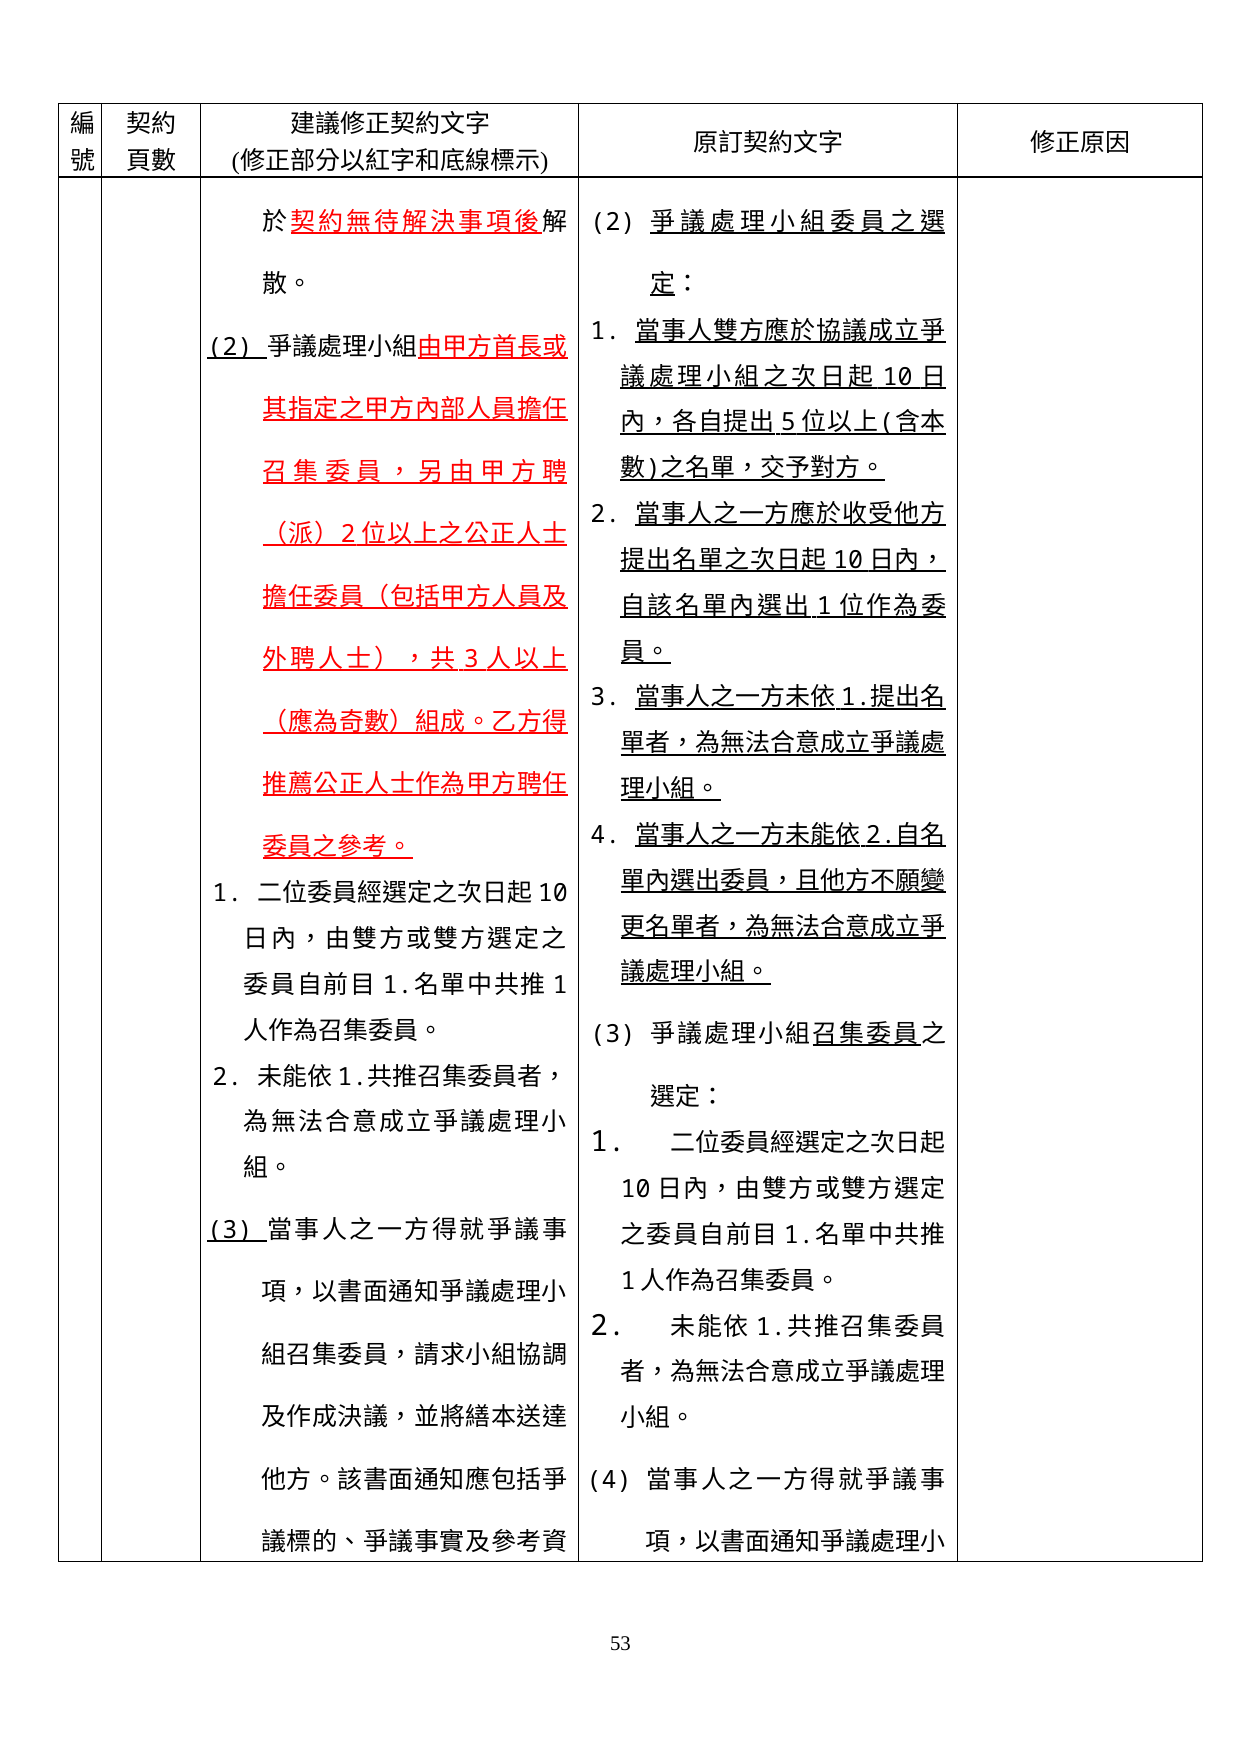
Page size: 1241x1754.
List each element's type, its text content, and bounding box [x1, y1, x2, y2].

table_header 建議修正契約文字 (修正部分以紅字和底線標示) [201, 104, 578, 176]
table_cell 49-51 [102, 178, 200, 1561]
table_cell [59, 178, 101, 1561]
table_cell [958, 178, 1202, 1561]
table_header 編號 [59, 104, 101, 176]
table_cell 第十九條 爭議處理 一、甲方與乙方因履約而生爭議者，應依法令及契約規定，考量公共利益及公平合理，本誠信和諧，盡力協調解決之。其未能達成協議者，得以下列方式處理之： 依採購法第85條之1規定向採購申訴審議委員會申請調解。 經契約雙方同意並訂立仲裁協議書後，依本契約約定及仲裁法規定提付仲裁。 提起民事訴訟。 依其他法律申(聲)請調解。 契約雙方合意成立爭議處理小組協調爭議。 依契約或雙方合意之其他方式處理。 二、依前款第2目提付仲裁者，約定如下： 由甲方於招標文件及契約預先載明仲裁機構。其未載明者，由契約雙方協議擇定仲裁機構。如未能獲致協議，由甲方指定仲裁機構。上開仲裁機構，除契約雙方另有協議外，應為合法設立之國內仲裁機構。 仲裁人之選定： 當事人雙方應於一方收受他方提付仲裁之通知之次日起14日內，各自從指定之仲裁機構之仲裁人名冊或其他具有仲裁人資格者，分別提出10位以上(含本數)之名單，交予對方。 當事人之一方應於收受他方提出名單之次日起14日內，自該名單內選出1位仲裁人，作為他方選定之仲裁人。 當事人之一方未依1.提出名單者，他方得從指定之仲裁機構之仲裁人名冊或其他具有仲裁人資格者，逕行代為選定1位仲裁人。 當事人之一方未依2.自名單內選出仲裁人，作為他方選定之仲裁人者，他方得聲請□法院；□指定之仲裁機構（由甲方於招標時勾選；未勾選者，為指定之仲裁機構）代為自該名單內選定1位仲裁人。 主任仲裁人之選定： 二位仲裁人經選定之次日起30日內，由□雙方共推；□雙方選定之仲裁人共推（由甲方於招標時勾選）第三仲裁人為主任仲裁人。 未能依1.共推主任仲裁人者，當事人得聲請□法院；□指定之仲裁機構（由甲方於招標時勾選；未勾選者，為指定之仲裁機構）為之選定。 以□甲方所在地；□其他：____________為仲裁地（由甲方於招標時載明；未載明者，為甲方所在地）。 除契約雙方另有協議外，仲裁程序應公開之，仲裁判斷書雙方均得公開，並同意仲裁機構公開於其網站。 仲裁程序應使用□國語及中文正體字；□其他語文：___________。(由甲方於招標時載明；未載明者，為國語及中文正體字) 甲方□同意；□不同意（由甲方於招標時勾選；未勾選者，為不同意）仲裁庭適用衡平原則為判斷。 仲裁判斷書應記載事實及理由。 三、依第1款第5目成立爭議處理小組者，約定如下： 爭議處理小組於爭議發生時成立，得為常設性，或於爭議作成決議後解散。 爭議處理小組委員之選定： 當事人雙方應於協議成立爭議處理小組之次日起10日內，各自提出5位以上(含本數)之名單，交予對方。 當事人之一方應於收受他方提出名單之次日起10日內，自該名單內選出1位作為委員。 當事人之一方未依1.提出名單者，為無法合意成立爭議處理小組。 當事人之一方未能依2.自名單內選出委員，且他方不願變更名單者，為無法合意成立爭議處理小組。 爭議處理小組召集委員之選定： 二位委員經選定之次日起10日內，由雙方或雙方選定之委員自前目1.名單中共推1人作為召集委員。 未能依1.共推召集委員者，為無法合意成立爭議處理小組。 當事人之一方得就爭議事項，以書面通知爭議處理小組召集委員，請求小組協調及作成決議，並將繕本送達他方。該書面通知應包括爭議標的、爭議事實及參考資料、建議解決方案。他方應於收受通知之次日起14日內提出書面回應及建議解決方案，並將繕本送達他方。 爭議處理小組會議： 召集委員應於收受協調請求之次日起30日內召開會議，並擔任主席。委員應親自出席會議，獨立、公正處理爭議，並保守秘密。 會議應通知當事人到場陳述意見，並得視需要邀請專家、學者或其他必要人員列席，會議之過程應作成書面紀錄。 小組應於收受協調請求之次日起90日內作成合理之決議，並以書面通知雙方。 爭議處理小組委員應迴避之事由，參照採購申訴審議委員會組織準則第13條規定。委員因迴避或其他事由出缺者，依第2目、第3目辦理。 爭議處理小組就爭議所為之決議，除任一方於收受決議後14日內以書面向召集委員及他方表示異議外，視為協調成立，有契約之拘束力。惟涉及改變契約內容者，雙方應先辦理契約變更。如有爭議，得再循爭議處理程序辦理。 爭議事項經一方請求協調，爭議處理小組未能依第5目或當事人協議之期限召開會議或作成決議，或任一方於收受決議後14日內以書面表示異議者，協調不成立，雙方得依第1款所定其他方式辦理。 爭議處理小組運作所需經費，由契約雙方平均負擔。 本款所定期限及其他必要事項，得由雙方另行協議。 四、依採購法規定受理調解或申訴之機關名稱：_____________________；地址： ； 電話： 。 五、履約爭議發生後，履約事項之處理原則如下： 與爭議無關或不受影響之部分應繼續履約。但經甲方同意無須履約者不在此限。 乙方因爭議而暫停履約，其經爭議處理結果被認定無理由者，不得就暫停履約之部分要求延長履約期限或免除契約責任。 六、本契約以中華民國法律為準據法，並以甲方所在地之地方法院為第一審管轄法院。 [579, 178, 957, 1561]
table_header 修正原因 [958, 104, 1202, 176]
table_header 契約 頁數 [102, 104, 200, 176]
table_header 原訂契約文字 [579, 104, 957, 176]
table_cell 第十九條 爭議處理 一、甲方與乙方因履約而生爭議者，應依法令及契約規定，考量公共利益及公平合理，本誠信和諧，盡力協調解決之。其未能達成協議者，得以下列方式處理之： 依採購法第85條之1規定向採購申訴審議委員會申請調解。 經契約雙方同意並訂立仲裁協議書後，依本契約約定及仲裁法規定提付仲裁。 依採購法第102條規定提出異議、申訴。 提起民事訴訟。 依其他法律申(聲)請調解。 甲方成立爭議處理小組協調爭議。 二、依前款第2目提付仲裁者，約定如下： 由甲方於招標文件及契約預先載明仲裁機構。其未載明者，由契約雙方協議擇定仲裁機構。如未能獲致協議，由甲方指定仲裁機構。上開仲裁機構，除契約雙方另有協議外，應為合法設立之國內仲裁機構。 仲裁人之選定： 當事人雙方應於一方收受他方提付仲裁之通知之次日起14日內，各自從指定之仲裁機構之仲裁人名冊或其他具有仲裁人資格者，分別提出10位以上(含本數)之名單，交予對方。 當事人之一方應於收受他方提出名單之次日起14日內，自該名單內選出1位仲裁人，作為他方選定之仲裁人。 當事人之一方未依1.提出名單者，他方得從指定之仲裁機構之仲裁人名冊或其他具有仲裁人資格者，逕行代為選定1位仲裁人。 當事人之一方未依2.自名單內選出仲裁人，作為他方選定之仲裁人者，他方得聲請□法院；□指定之仲裁機構（由甲方於招標時勾選；未勾選者，為指定之仲裁機構）代為自該名單內選定1位仲裁人。 主任仲裁人之選定： 二位仲裁人經選定之次日起30日內，由□雙方共推；□雙方選定之仲裁人共推（由甲方於招標時勾選）第三仲裁人為主任仲裁人。 未能依1.共推主任仲裁人者，當事人得聲請□法院；□指定之仲裁機構（由甲方於招標時勾選；未勾選者，為指定之仲裁機構）為之選定。 以□甲方所在地；□其他：____________為仲裁地（由甲方於招標時載明；未載明者，為甲方所在地）。 除契約雙方另有協議外，仲裁程序應公開之，仲裁判斷書雙方均得公開，並同意仲裁機構公開於其網站。 仲裁程序應使用□國語及中文正體字；□其他語文：___________。(由甲方於招標時載明；未載明者，為國語及中文正體字) 甲方□同意；□不同意（由甲方於招標時勾選；未勾選者，為不同意）仲裁庭適用衡平原則為判斷。 仲裁判斷書應記載事實及理由。 三、依第1款第6目成立爭議處理小組者，機制如下： 爭議處理小組得為常設性，於契約無待解決事項後解散。 爭議處理小組由甲方首長或其指定之甲方內部人員擔任召集委員，另由甲方聘（派）2位以上之公正人士擔任委員（包括甲方人員及外聘人士），共3人以上（應為奇數）組成。乙方得推薦公正人士作為甲方聘任委員之參考。 二位委員經選定之次日起10日內，由雙方或雙方選定之委員自前目1.名單中共推1人作為召集委員。 未能依1.共推召集委員者，為無法合意成立爭議處理小組。 當事人之一方得就爭議事項，以書面通知爭議處理小組召集委員，請求小組協調及作成決議，並將繕本送達他方。該書面通知應包括爭議標的、爭議事實及參考資料、建議解決方案。他方應於收受通知之次日起14日內提出書面回應及建議解決方案，並將繕本送達他方。 爭議處理小組會議： 召集委員應於收受協調請求之次日起30日內召開會議，並擔任主席。委員應親自出席會議，獨立、公正處理爭議，並保守秘密。 會議應通知當事人到場陳述意見，並得視需要邀請專家、學者、機關主（會）計及政風單位或其他必要人員列席，會議之過程應作成書面紀錄。 小組應於收受協調請求之次日起90日內作成合理之決議，並以書面通知雙方。 爭議處理小組委員應迴避之事由，參照採購申訴審議委員會組織準則第13條規定。委員因迴避或其他事由出缺者，依第2目辦理。 爭議處理小組就爭議所為之決議，除任一方於收受決議後14日內以書面向他方表示異議外，視為雙方同意該決議，而有契約之效力。惟涉及改變契約內容者，雙方應先辦理契約變更。如有爭議，得再循爭議處理程序辦理。 爭議事項經一方請求協調，爭議處理小組未能依第4目或當事人協議之期限召開會議或作成決議，或任一方於收受決議後14日內以書面表示異議者，協調不成立，雙方得依第1款所定其他方式辦理。 爭議處理小組運作所需經費，除雙方另有協議外，由甲方負擔。 本款所定期限及其他必要事項，得由雙方另行協議。 四、依採購法規定受理調解或申訴之機關名稱：_____________________；地址：_______________；電話： 。 五、履約爭議發生後，履約事項之處理原則如下： 與爭議無關或不受影響之部分應繼續履約。但經甲方同意無須履約者不在此限。 乙方因爭議而暫停履約，其經爭議處理結果被認定無理由者，不得就暫停履約之部分要求延長履約期限或免除契約責任。 六、本契約以中華民國法律為準據法，並以甲方所在地之地方法院為第一審管轄法院。 [201, 178, 578, 1561]
